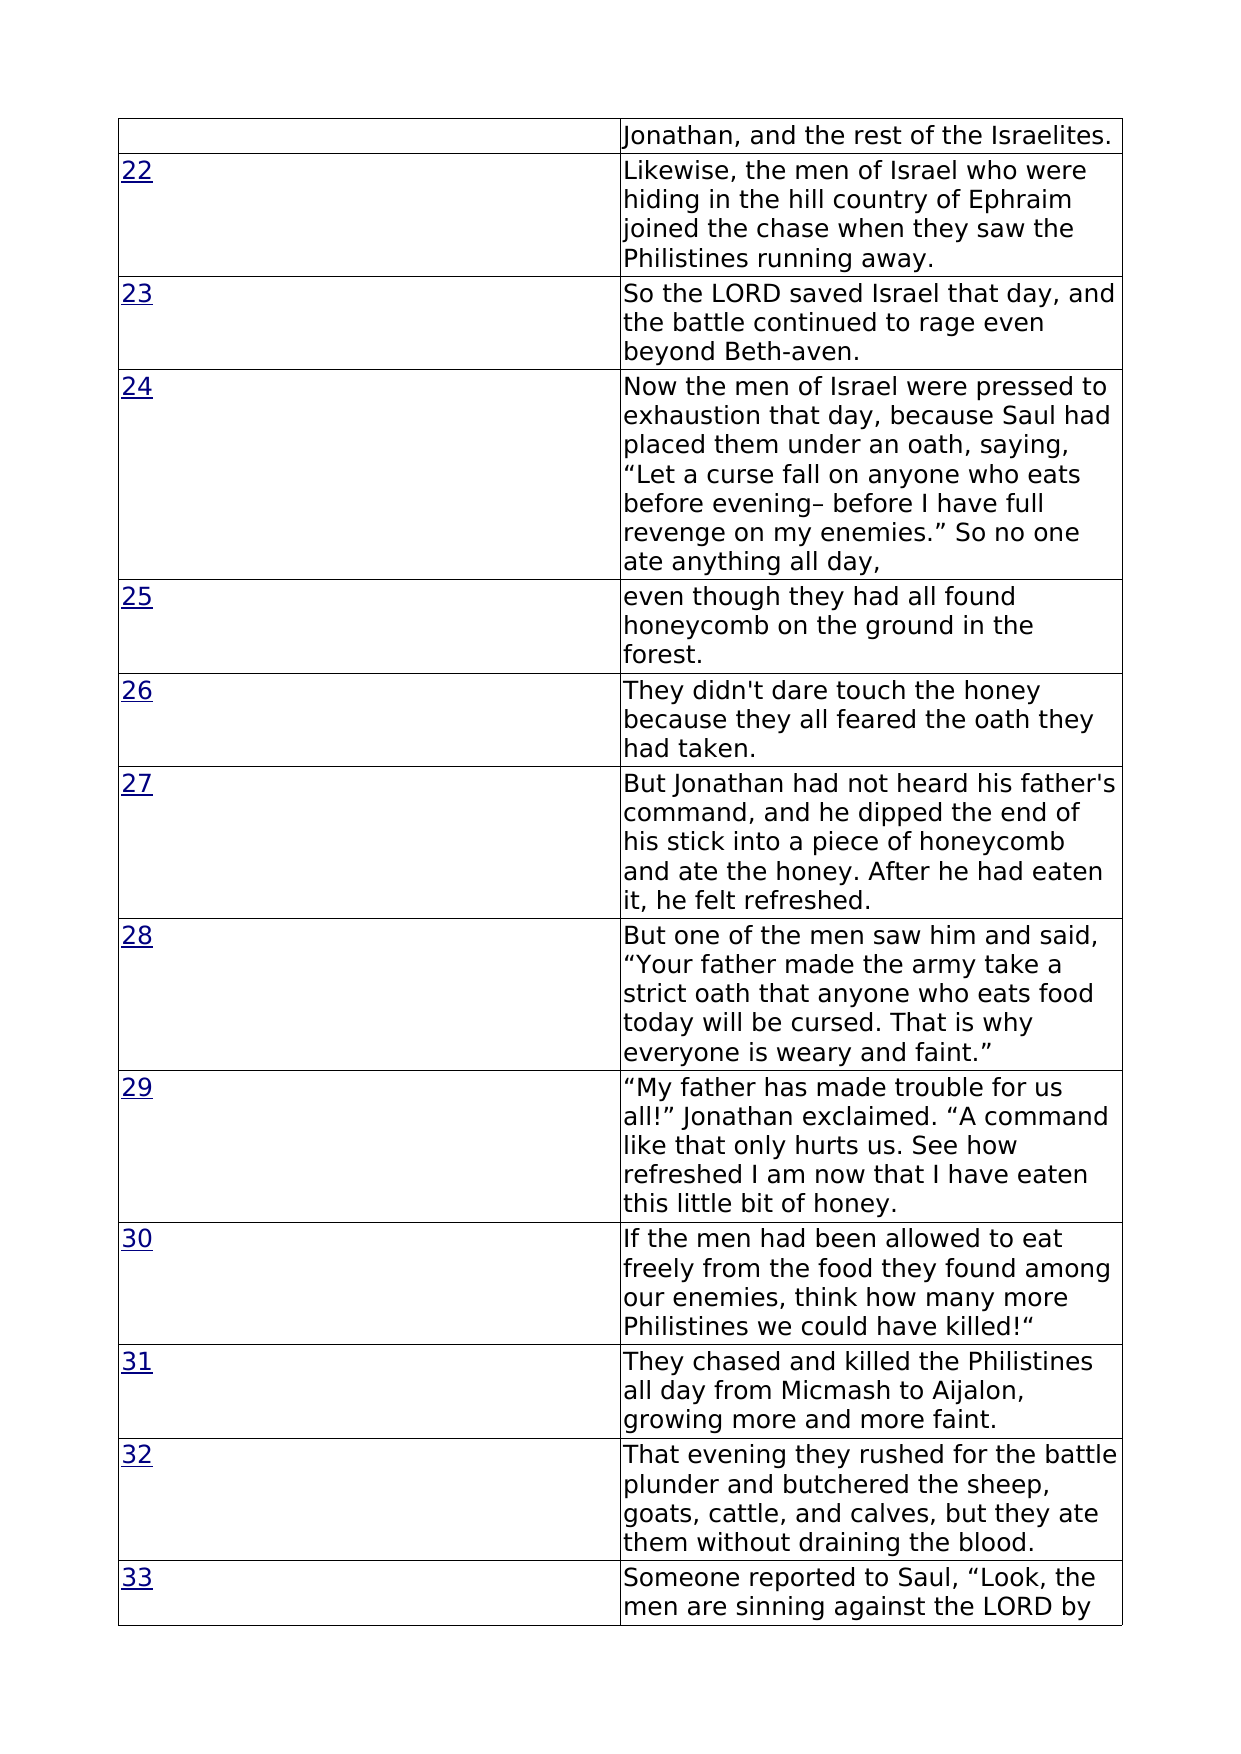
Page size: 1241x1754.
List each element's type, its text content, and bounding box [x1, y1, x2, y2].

table_cell But Jonathan had not heard his father's command, and he dipped the end of his stick into a piece of honeycomb and ate the honey. After he had eaten it, he felt refreshed. [621, 767, 1122, 918]
table_cell 29 [119, 1071, 620, 1222]
table_cell 24 [119, 370, 620, 579]
table_cell They didn't dare touch the honey because they all feared the oath they had taken. [621, 674, 1122, 766]
table_cell But one of the men saw him and said, “Your father made the army take a strict oath that anyone who eats food today will be cursed. That is why everyone is weary and faint.” [621, 919, 1122, 1070]
table_cell [119, 119, 620, 153]
table_cell 30 [119, 1223, 620, 1344]
table_cell Likewise, the men of Israel who were hiding in the hill country of Ephraim joined the chase when they saw the Philistines running away. [621, 154, 1122, 276]
table_cell 25 [119, 580, 620, 673]
table_cell 28 [119, 919, 620, 1070]
table_cell 27 [119, 767, 620, 918]
table_cell 31 [119, 1345, 620, 1438]
table_cell 26 [119, 674, 620, 766]
table_cell That evening they rushed for the battle plunder and butchered the sheep, goats, cattle, and calves, but they ate them without draining the blood. [621, 1439, 1122, 1560]
table_cell 32 [119, 1439, 620, 1560]
table_cell So the LORD saved Israel that day, and the battle continued to rage even beyond Beth-aven. [621, 277, 1122, 369]
table_cell Someone reported to Saul, “Look, the men are sinning against the LORD by [621, 1561, 1122, 1624]
table_cell Jonathan, and the rest of the Israelites. [621, 119, 1122, 153]
table_cell even though they had all found honeycomb on the ground in the forest. [621, 580, 1122, 673]
table_cell They chased and killed the Philistines all day from Micmash to Aijalon, growing more and more faint. [621, 1345, 1122, 1438]
table_cell 33 [119, 1561, 620, 1624]
table_cell “My father has made trouble for us all!” Jonathan exclaimed. “A command like that only hurts us. See how refreshed I am now that I have eaten this little bit of honey. [621, 1071, 1122, 1222]
table_cell 22 [119, 154, 620, 276]
table_cell If the men had been allowed to eat freely from the food they found among our enemies, think how many more Philistines we could have killed!“ [621, 1223, 1122, 1344]
table_cell 23 [119, 277, 620, 369]
table_cell Now the men of Israel were pressed to exhaustion that day, because Saul had placed them under an oath, saying, “Let a curse fall on anyone who eats before evening– before I have full revenge on my enemies.” So no one ate anything all day, [621, 370, 1122, 579]
